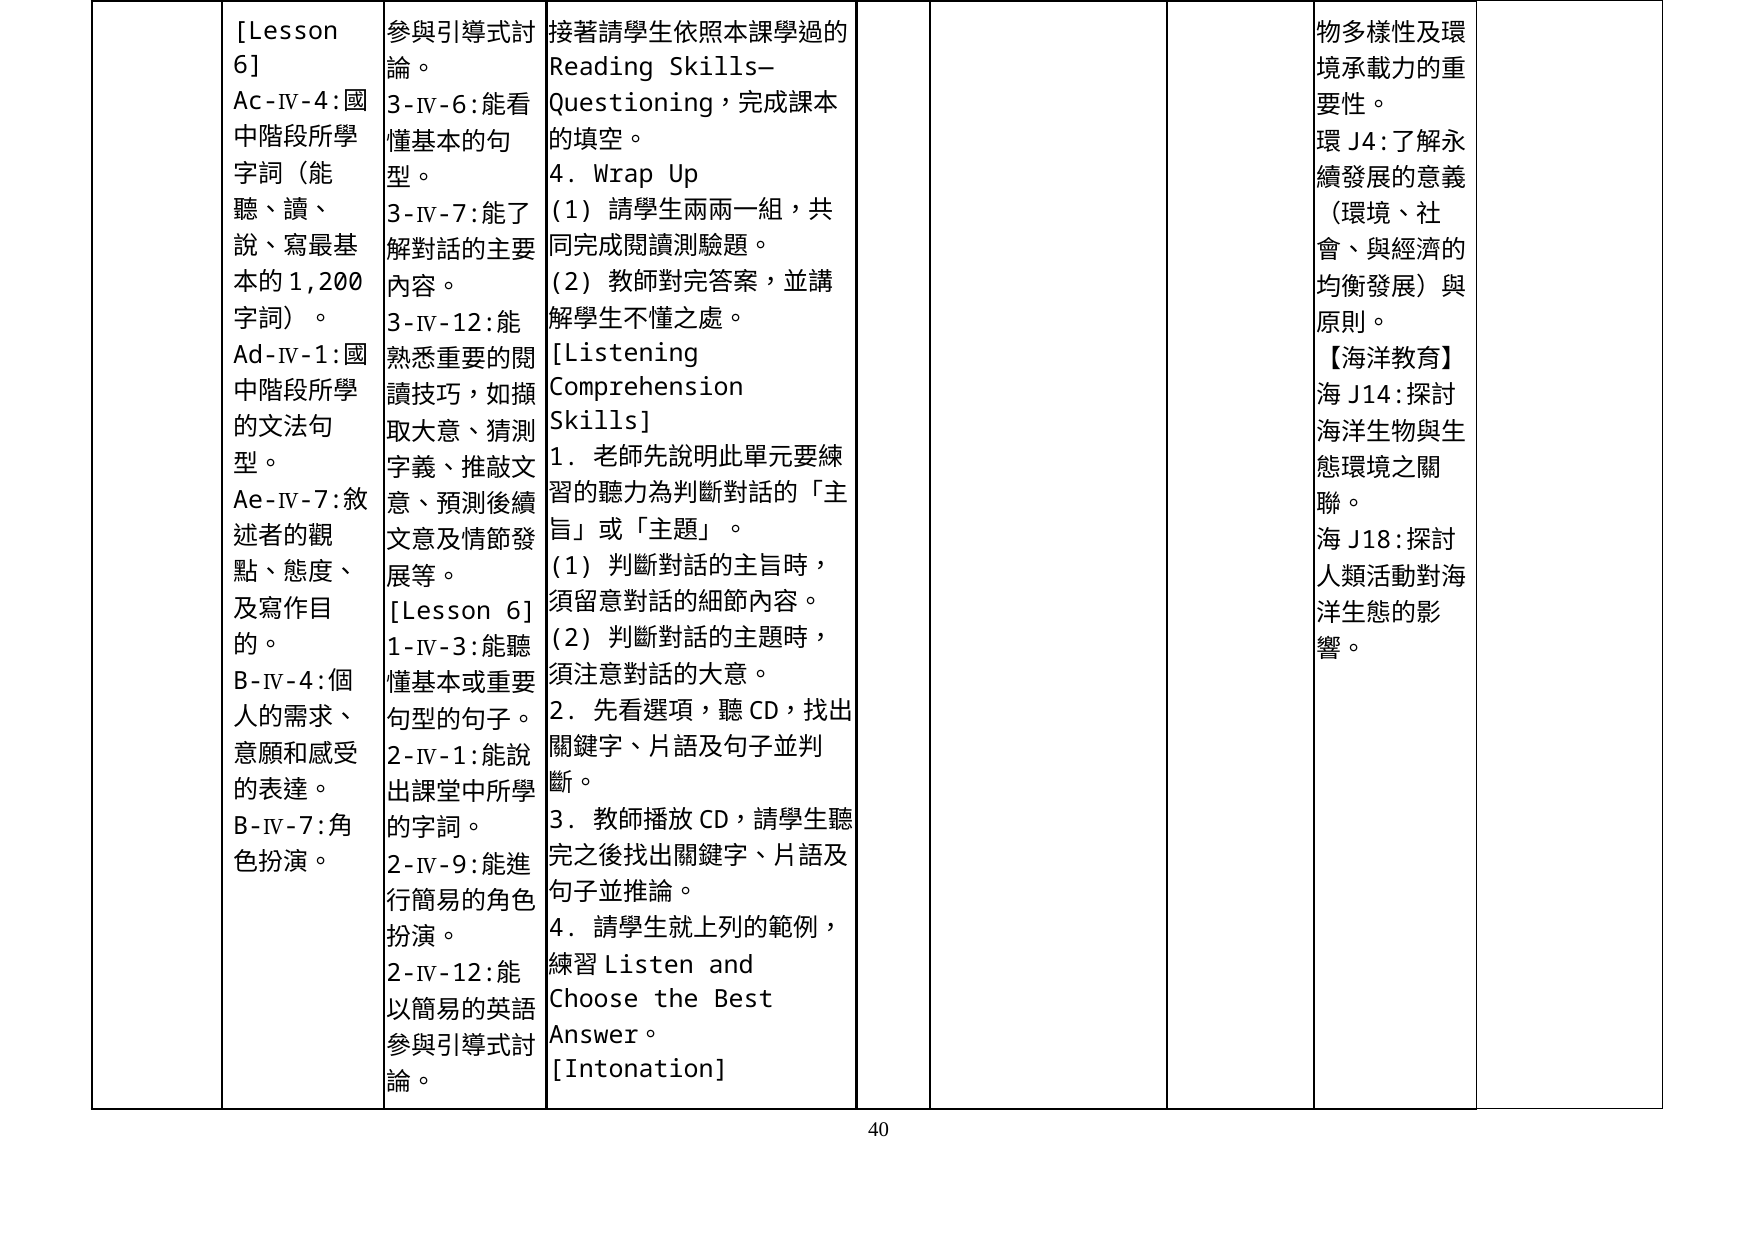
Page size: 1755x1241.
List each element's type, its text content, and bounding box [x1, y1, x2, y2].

table_cell [Lesson 6] Ac-Ⅳ-4:國中階段所學字詞（能聽、讀、說、寫最基本的1,200字詞）。 Ad-Ⅳ-1:國中階段所學的文法句型。 Ae-Ⅳ-7:敘述者的觀點、態度、及寫作目的。 B-Ⅳ-4:個人的需求、意願和感受的表達。 B-Ⅳ-7:角色扮演。 [223, 2, 383, 1108]
table_cell 接著請學生依照本課學過的 Reading Skills—Questioning，完成課本的填空。 4. Wrap Up (1) 請學生兩兩一組，共同完成閱讀測驗題。 (2) 教師對完答案，並講解學生不懂之處。 [Listening Comprehension Skills] 1. 老師先說明此單元要練習的聽力為判斷對話的「主旨」或「主題」。 (1) 判斷對話的主旨時，須留意對話的細節內容。 (2) 判斷對話的主題時，須注意對話的大意。 2. 先看選項，聽CD，找出關鍵字、片語及句子並判斷。 3. 教師播放CD，請學生聽完之後找出關鍵字、片語及句子並推論。 4. 請學生就上列的範例，練習Listen and Choose the Best Answer。 [Intonation] [548, 2, 855, 1108]
table_cell [1168, 2, 1313, 1108]
table_cell 參與引導式討論。 3-Ⅳ-6:能看懂基本的句型。 3-Ⅳ-7:能了解對話的主要內容。 3-Ⅳ-12:能熟悉重要的閱讀技巧，如擷取大意、猜測字義、推敲文意、預測後續文意及情節發展等。[Lesson 6] 1-Ⅳ-3:能聽懂基本或重要句型的句子。 2-Ⅳ-1:能說出課堂中所學的字詞。 2-Ⅳ-9:能進行簡易的角色扮演。 2-Ⅳ-12:能以簡易的英語參與引導式討論。 [385, 2, 545, 1108]
table_cell 物多樣性及環境承載力的重要性。 環J4:了解永續發展的意義（環境、社會、與經濟的均衡發展）與原則。 【海洋教育】 海J14:探討海洋生物與生態環境之關聯。 海J18:探討人類活動對海洋生態的影響。 [1315, 2, 1476, 1108]
table_cell [93, 2, 221, 1108]
table_cell [931, 2, 1166, 1108]
table_cell [1477, 1, 1662, 1108]
table_cell [858, 2, 929, 1108]
